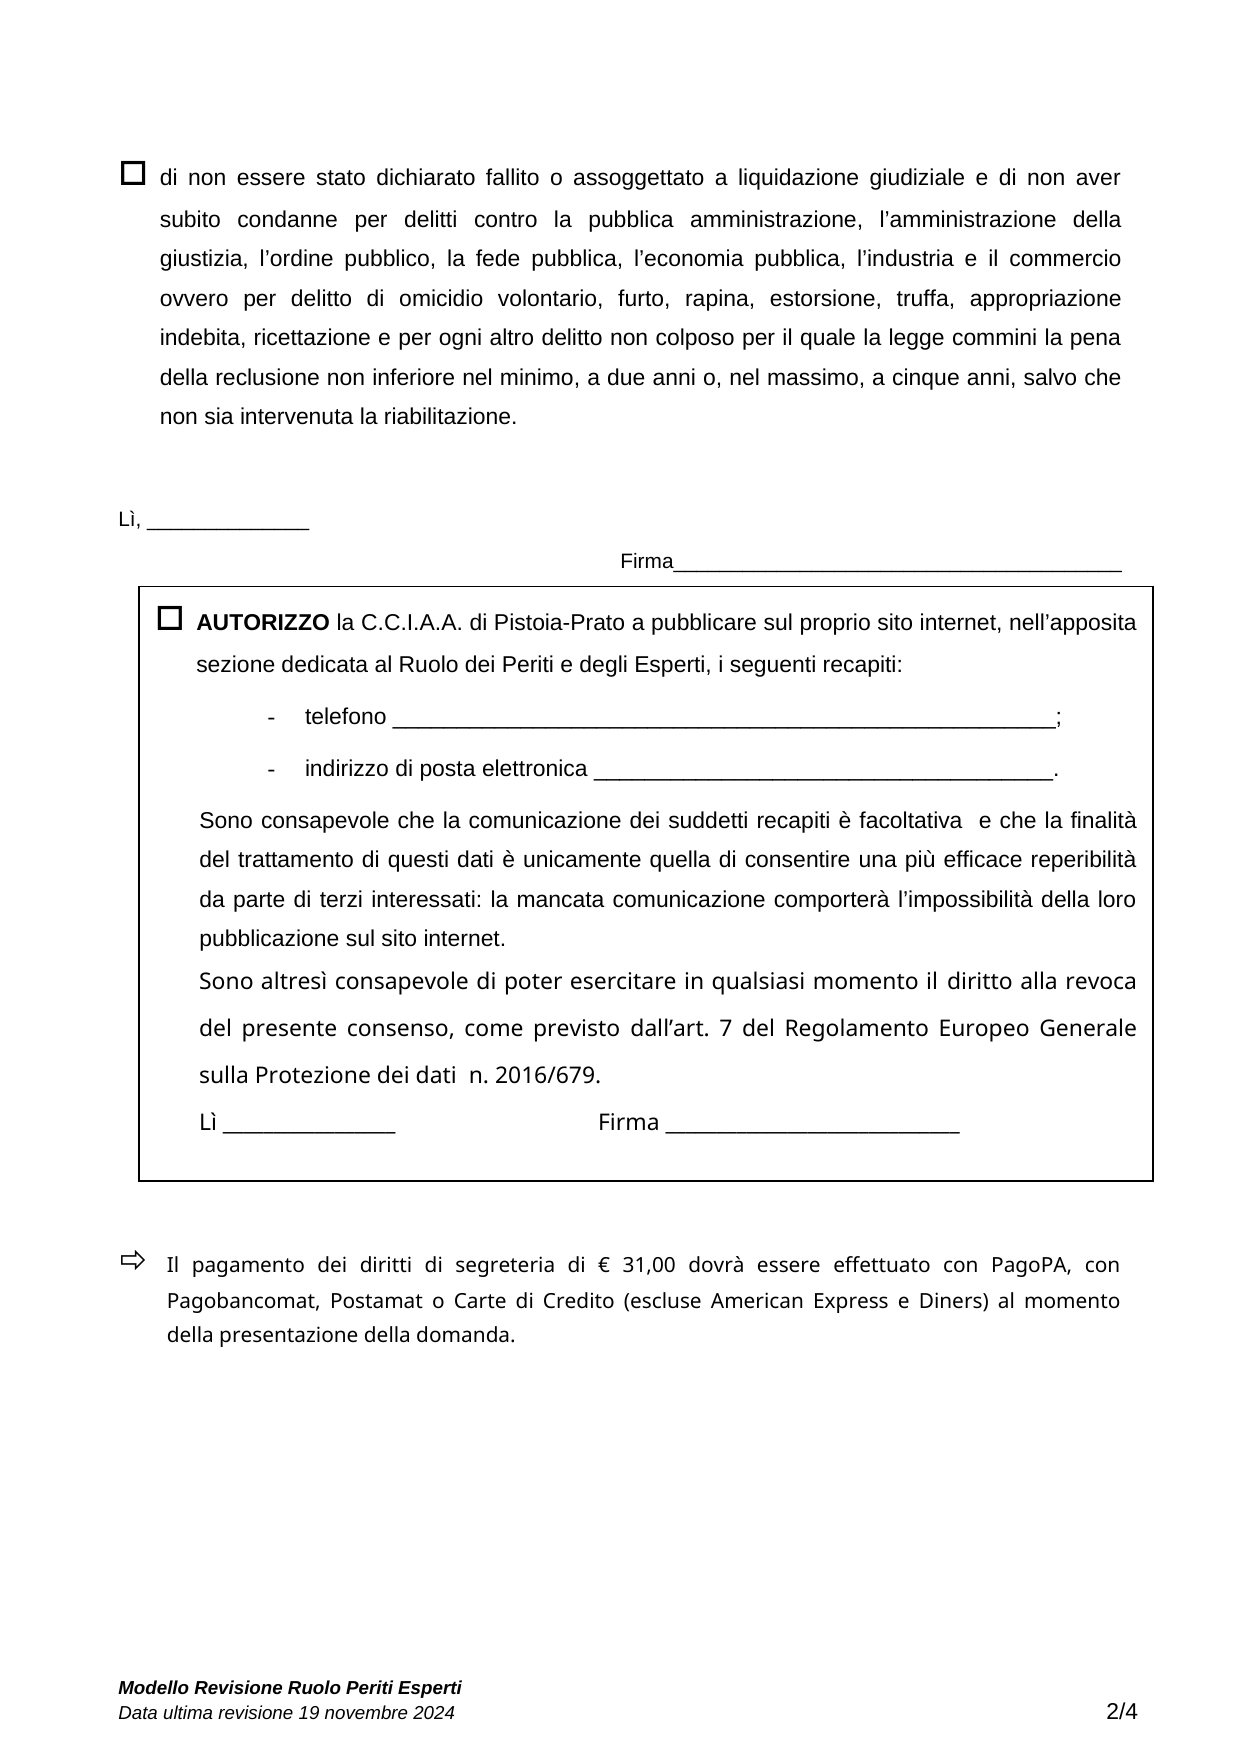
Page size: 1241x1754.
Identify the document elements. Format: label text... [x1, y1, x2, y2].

list Il pagamento dei diritti di segreteria di € 31,00 dovrà essere effettuato con PagoPA, con Pagobancomat, Postamat o Carte di Credito (escluse American Express e Diners) al momento della presentazione della domanda. [118, 1250, 1122, 1348]
text Sono altresì consapevole di poter esercitare in qualsiasi momento il diritto alla revoca del presente consenso, come previsto dall’art. 7 del Regolamento Europeo Generale sulla Protezione dei dati n. 2016/679. [199, 965, 1137, 1090]
list indirizzo di posta elettronica ____________________________________. [267, 755, 1137, 781]
list AUTORIZZO la C.C.I.A.A. di Pistoia-Prato a pubblicare sul proprio sito internet, nell’apposita sezione dedicata al Ruolo dei Periti e degli Esperti, i seguenti recapiti: [155, 607, 1137, 677]
list di non essere stato dichiarato fallito o assoggettato a liquidazione giudiziale e di non aver subito condanne per delitti contro la pubblica amministrazione, l’amministrazione della giustizia, l’ordine pubblico, la fede pubblica, l’economia pubblica, l’industria e il commercio ovvero per delitto di omicidio volontario, furto, rapina, estorsione, truffa, appropriazione indebita, ricettazione e per ogni altro delitto non colposo per il quale la legge commini la pena della reclusione non inferiore nel minimo, a due anni o, nel massimo, a cinque anni, salvo che non sia intervenuta la riabilitazione. [118, 162, 1122, 430]
text Sono consapevole che la comunicazione dei suddetti recapiti è facoltativa e che la finalità del trattamento di questi dati è unicamente quella di consentire una più efficace reperibilità da parte di terzi interessati: la mancata comunicazione comporterà l’impossibilità della loro pubblicazione sul sito internet. [199, 807, 1137, 952]
list telefono ____________________________________________________; [267, 703, 1137, 729]
text Lì, ______________ [118, 507, 1122, 531]
text Lì _________________ Firma _____________________________ [199, 1106, 1137, 1137]
text Firma [118, 548, 1122, 572]
